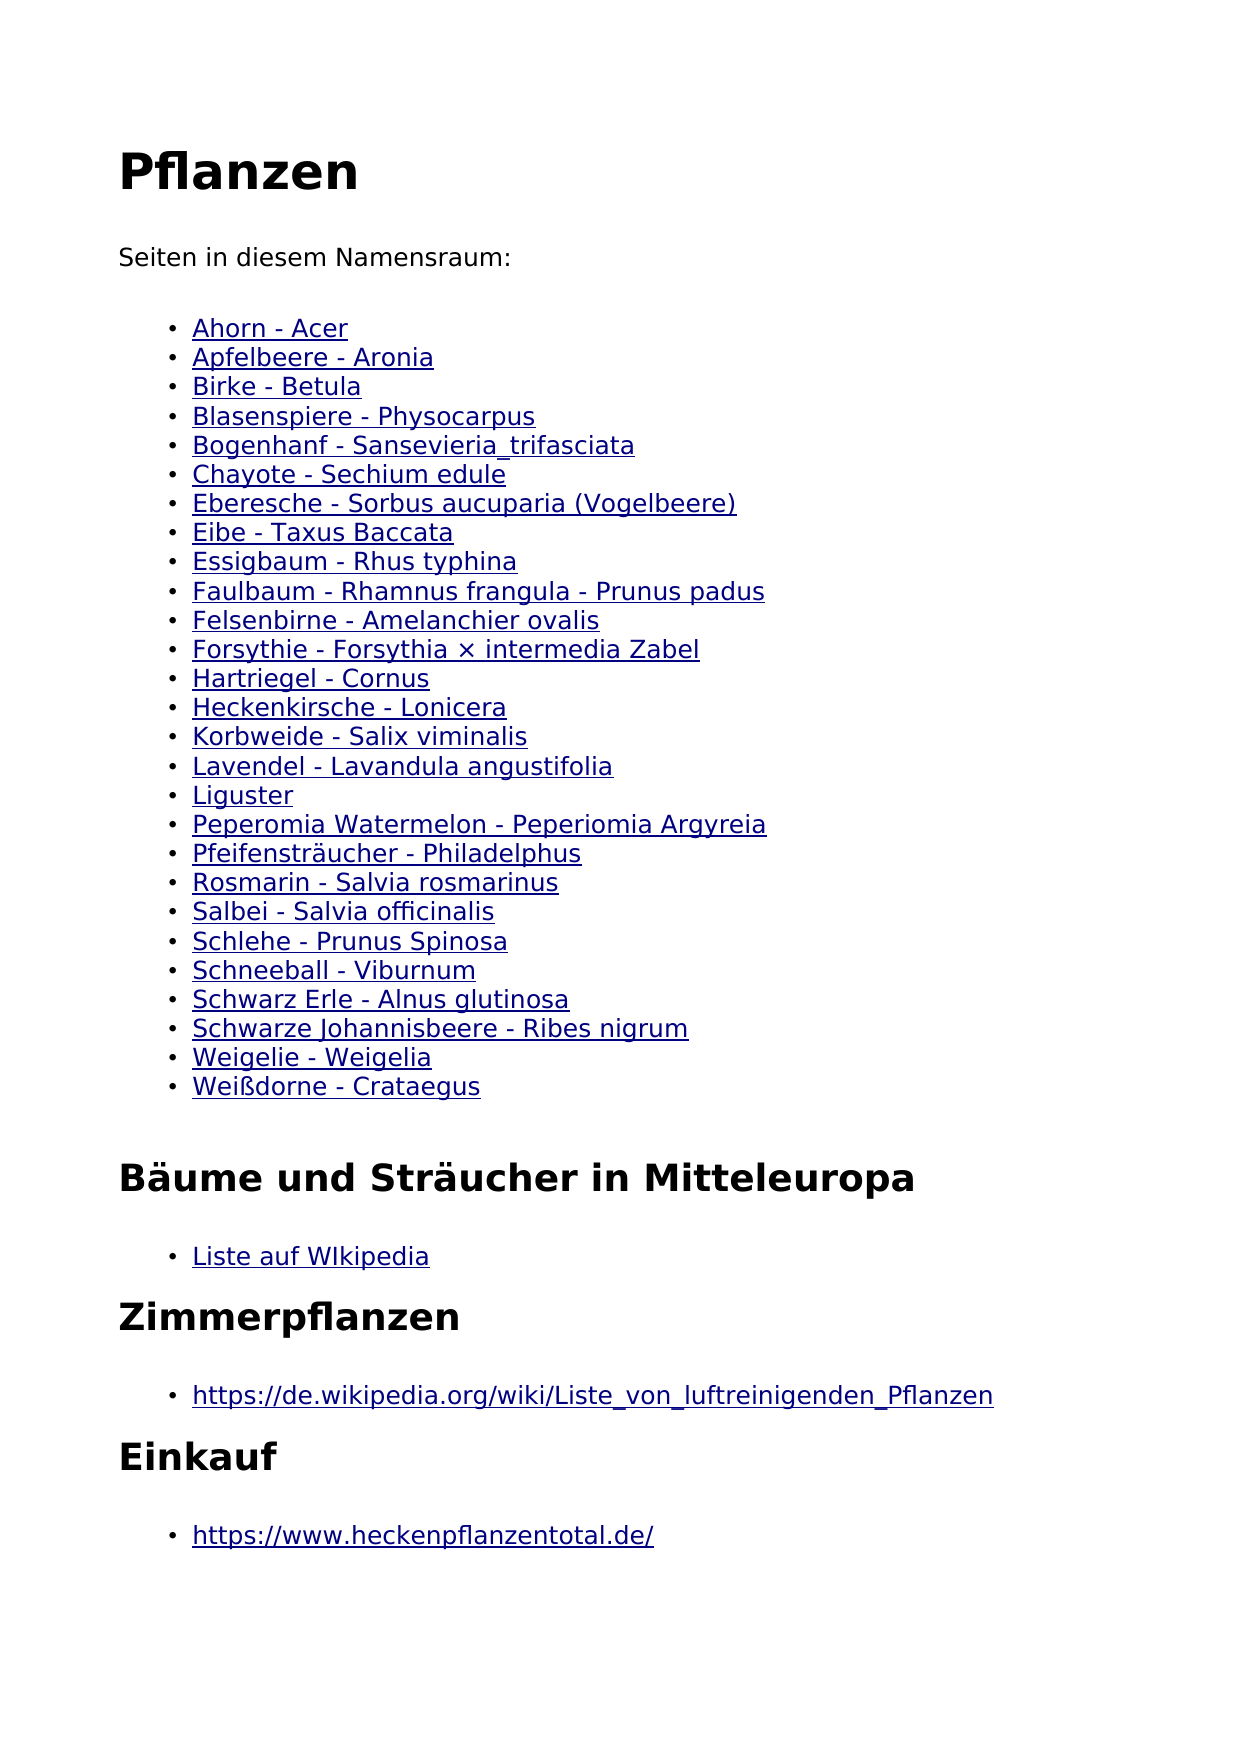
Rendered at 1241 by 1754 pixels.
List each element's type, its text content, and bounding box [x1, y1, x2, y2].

list Schlehe - Prunus Spinosa [177, 927, 1122, 956]
list Liguster [177, 781, 1122, 810]
list Weigelie - Weigelia [177, 1043, 1122, 1072]
list Chayote - Sechium edule [177, 460, 1122, 489]
list Eibe - Taxus Baccata [177, 518, 1122, 547]
list Schwarze Johannisbeere - Ribes nigrum [177, 1014, 1122, 1043]
list Essigbaum - Rhus typhina [177, 547, 1122, 577]
subtitle Bäume und Sträucher in Mitteleuropa [118, 1156, 1122, 1200]
list Peperomia Watermelon - Peperiomia Argyreia [177, 810, 1122, 839]
list Pfeifensträucher - Philadelphus [177, 839, 1122, 868]
list Blasenspiere - Physocarpus [177, 402, 1122, 431]
list Bogenhanf - Sansevieria_trifasciata [177, 431, 1122, 460]
list Schwarz Erle - Alnus glutinosa [177, 985, 1122, 1014]
list Schneeball - Viburnum [177, 956, 1122, 985]
subtitle Zimmerpflanzen [118, 1296, 1122, 1339]
list Liste auf WIkipedia [177, 1242, 1122, 1271]
list https://www.heckenpflanzentotal.de/ [177, 1521, 1122, 1551]
list Faulbaum - Rhamnus frangula - Prunus padus [177, 577, 1122, 606]
list Lavendel - Lavandula angustifolia [177, 752, 1122, 781]
list Korbweide - Salix viminalis [177, 722, 1122, 752]
list Salbei - Salvia officinalis [177, 897, 1122, 927]
list Rosmarin - Salvia rosmarinus [177, 868, 1122, 897]
list Hartriegel - Cornus [177, 664, 1122, 693]
list Heckenkirsche - Lonicera [177, 693, 1122, 722]
list Ahorn - Acer [177, 314, 1122, 343]
list Eberesche - Sorbus aucuparia (Vogelbeere) [177, 489, 1122, 518]
list Forsythie - Forsythia × intermedia Zabel [177, 635, 1122, 664]
subtitle Einkauf [118, 1436, 1122, 1479]
text Seiten in diesem Namensraum: [118, 214, 1122, 272]
list Weißdorne - Crataegus [177, 1072, 1122, 1102]
subtitle Pflanzen [118, 143, 1122, 201]
list Felsenbirne - Amelanchier ovalis [177, 606, 1122, 635]
list Birke - Betula [177, 372, 1122, 402]
list Apfelbeere - Aronia [177, 343, 1122, 372]
list https://de.wikipedia.org/wiki/Liste_von_luftreinigenden_Pflanzen [177, 1382, 1122, 1411]
